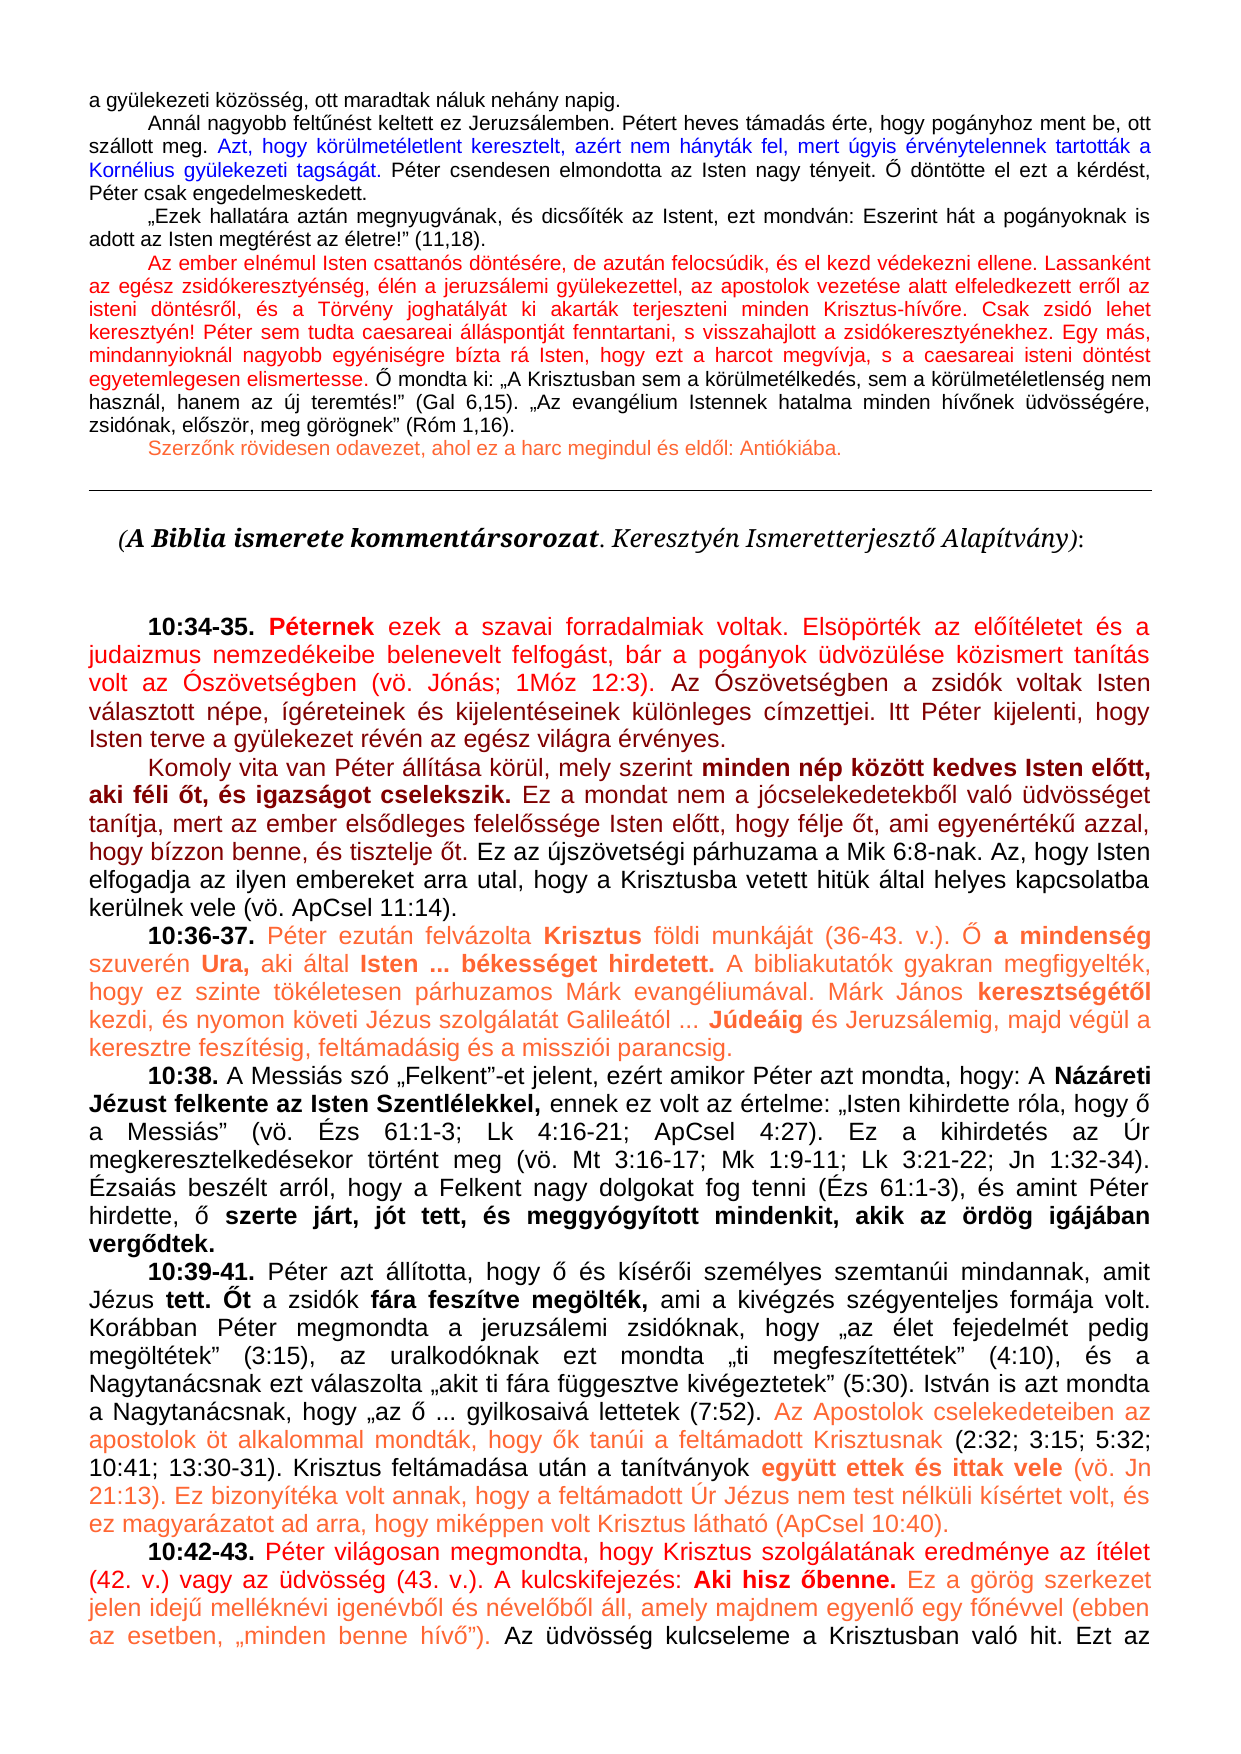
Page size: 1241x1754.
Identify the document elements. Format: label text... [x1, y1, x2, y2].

text 10:34-35. Péternek ezek a szavai forradalmiak voltak. Elsöpörték az előítéletet és a judaizmus nemzedékeibe belenevelt felfogást, bár a pogányok üdvözülése közismert tanítás volt az Ószövetségben (vö. Jónás; 1Móz 12:3). Az Ószövetségben a zsidók voltak Isten választott népe, ígéreteinek és kijelentéseinek különleges címzettjei. Itt Péter kijelenti, hogy Isten terve a gyülekezet révén az egész világra érvényes. [88, 613, 1152, 753]
text 10:36-37. Péter ezután felvázolta Krisztus földi munkáját (36-43. v.). Ő a mindenség szuverén Ura, aki által Isten ... békességet hirdetett. A bibliakutatók gyakran megfigyelték, hogy ez szinte tökéletesen párhuzamos Márk evangéliumával. Márk János keresztségétől kezdi, és nyomon követi Jézus szolgálatát Galileától ... Júdeáig és Jeruzsálemig, majd végül a keresztre feszítésig, feltámadásig és a missziói parancsig. [88, 921, 1152, 1061]
text Szerzőnk rövidesen odavezet, ahol ez a harc megindul és eldől: Antiókiába. [88, 437, 1152, 460]
text Az ember elnémul Isten csattanós döntésére, de azután felocsúdik, és el kezd védekezni ellene. Lassanként az egész zsidókeresztyénség, élén a jeruzsálemi gyülekezettel, az apostolok vezetése alatt elfeledkezett erről az isteni döntésről, és a Törvény joghatályát ki akarták terjeszteni minden Krisztus-hívőre. Csak zsidó lehet keresztyén! Péter sem tudta caesareai álláspontját fenntartani, s visszahajlott a zsidókeresztyénekhez. Egy más, mindannyioknál nagyobb egyéniségre bízta rá Isten, hogy ezt a harcot megvívja, s a caesareai isteni döntést egyetemlegesen elismertesse. Ő mondta ki: „A Krisztusban sem a körülmetélkedés, sem a körülmetéletlenség nem használ, hanem az új teremtés!” (Gal 6,15). „Az evangélium Istennek hatalma minden hívőnek üdvösségére, zsidónak, először, meg görögnek” (Róm 1,16). [88, 251, 1152, 437]
text Komoly vita van Péter állítása körül, mely szerint minden nép között kedves Isten előtt, aki féli őt, és igazságot cselekszik. Ez a mondat nem a jócselekedetekből való üdvösséget tanítja, mert az ember elsődleges felelőssége Isten előtt, hogy félje őt, ami egyenértékű azzal, hogy bízzon benne, és tisztelje őt. Ez az újszövetségi párhuzama a Mik 6:8-nak. Az, hogy Isten elfogadja az ilyen embereket arra utal, hogy a Krisztusba vetett hitük által helyes kapcsolatba kerülnek vele (vö. ApCsel 11:14). [88, 753, 1152, 921]
text 10:38. A Messiás szó „Felkent”-et jelent, ezért amikor Péter azt mondta, hogy: A Názáreti Jézust felkente az Isten Szentlélekkel, ennek ez volt az értelme: „Isten kihirdette róla, hogy ő a Messiás” (vö. Ézs 61:1-3; Lk 4:16-21; ApCsel 4:27). Ez a kihirdetés az Úr megkeresztelkedésekor történt meg (vö. Mt 3:16-17; Mk 1:9-11; Lk 3:21-22; Jn 1:32-34). Ézsaiás beszélt arról, hogy a Felkent nagy dolgokat fog tenni (Ézs 61:1-3), és amint Péter hirdette, ő szerte járt, jót tett, és meggyógyított mindenkit, akik az ördög igájában vergődtek. [88, 1061, 1152, 1258]
text a gyülekezeti közösség, ott maradtak náluk nehány napig. [88, 88, 1152, 112]
text 10:42-43. Péter világosan megmondta, hogy Krisztus szolgálatának eredménye az ítélet (42. v.) vagy az üdvösség (43. v.). A kulcskifejezés: Aki hisz őbenne. Ez a görög szerkezet jelen idejű melléknévi igenévből és névelőből áll, amely majdnem egyenlő egy főnévvel (ebben az esetben, „minden benne hívő”). Az üdvösség kulcseleme a Krisztusban való hit. Ezt az [88, 1538, 1152, 1650]
text Annál nagyobb feltűnést keltett ez Jeruzsálemben. Pétert heves támadás érte, hogy pogányhoz ment be, ott szállott meg. Azt, hogy körülmetéletlent keresztelt, azért nem hányták fel, mert úgyis érvénytelennek tartották a Kornélius gyülekezeti tagságát. Péter csendesen elmondotta az Isten nagy tényeit. Ő döntötte el ezt a kérdést, Péter csak engedelmeskedett. [88, 112, 1152, 205]
text 10:39-41. Péter azt állította, hogy ő és kísérői személyes szemtanúi mindannak, amit Jézus tett. Őt a zsidók fára feszítve megölték, ami a kivégzés szégyenteljes formája volt. Korábban Péter megmondta a jeruzsálemi zsidóknak, hogy „az élet fejedelmét pedig megöltétek” (3:15), az uralkodóknak ezt mondta „ti megfeszítettétek” (4:10), és a Nagytanácsnak ezt válaszolta „akit ti fára függesztve kivégeztetek” (5:30). István is azt mondta a Nagytanácsnak, hogy „az ő ... gyilkosaivá lettetek (7:52). Az Apostolok cselekedeteiben az apostolok öt alkalommal mondták, hogy ők tanúi a feltámadott Krisztusnak (2:32; 3:15; 5:32; 10:41; 13:30-31). Krisztus feltámadása után a tanítványok együtt ettek és ittak vele (vö. Jn 21:13). Ez bizonyítéka volt annak, hogy a feltámadott Úr Jézus nem test nélküli kísértet volt, és ez magyarázatot ad arra, hogy miképpen volt Krisztus látható (ApCsel 10:40). [88, 1258, 1152, 1538]
text (A Biblia ismerete kommentársorozat. Keresztyén Ismeretterjesztő Alapítvány): [88, 491, 1152, 584]
text „Ezek hallatára aztán megnyugvának, és dicsőíték az Istent, ezt mondván: Eszerint hát a pogányoknak is adott az Isten megtérést az életre!” (11,18). [88, 205, 1152, 251]
